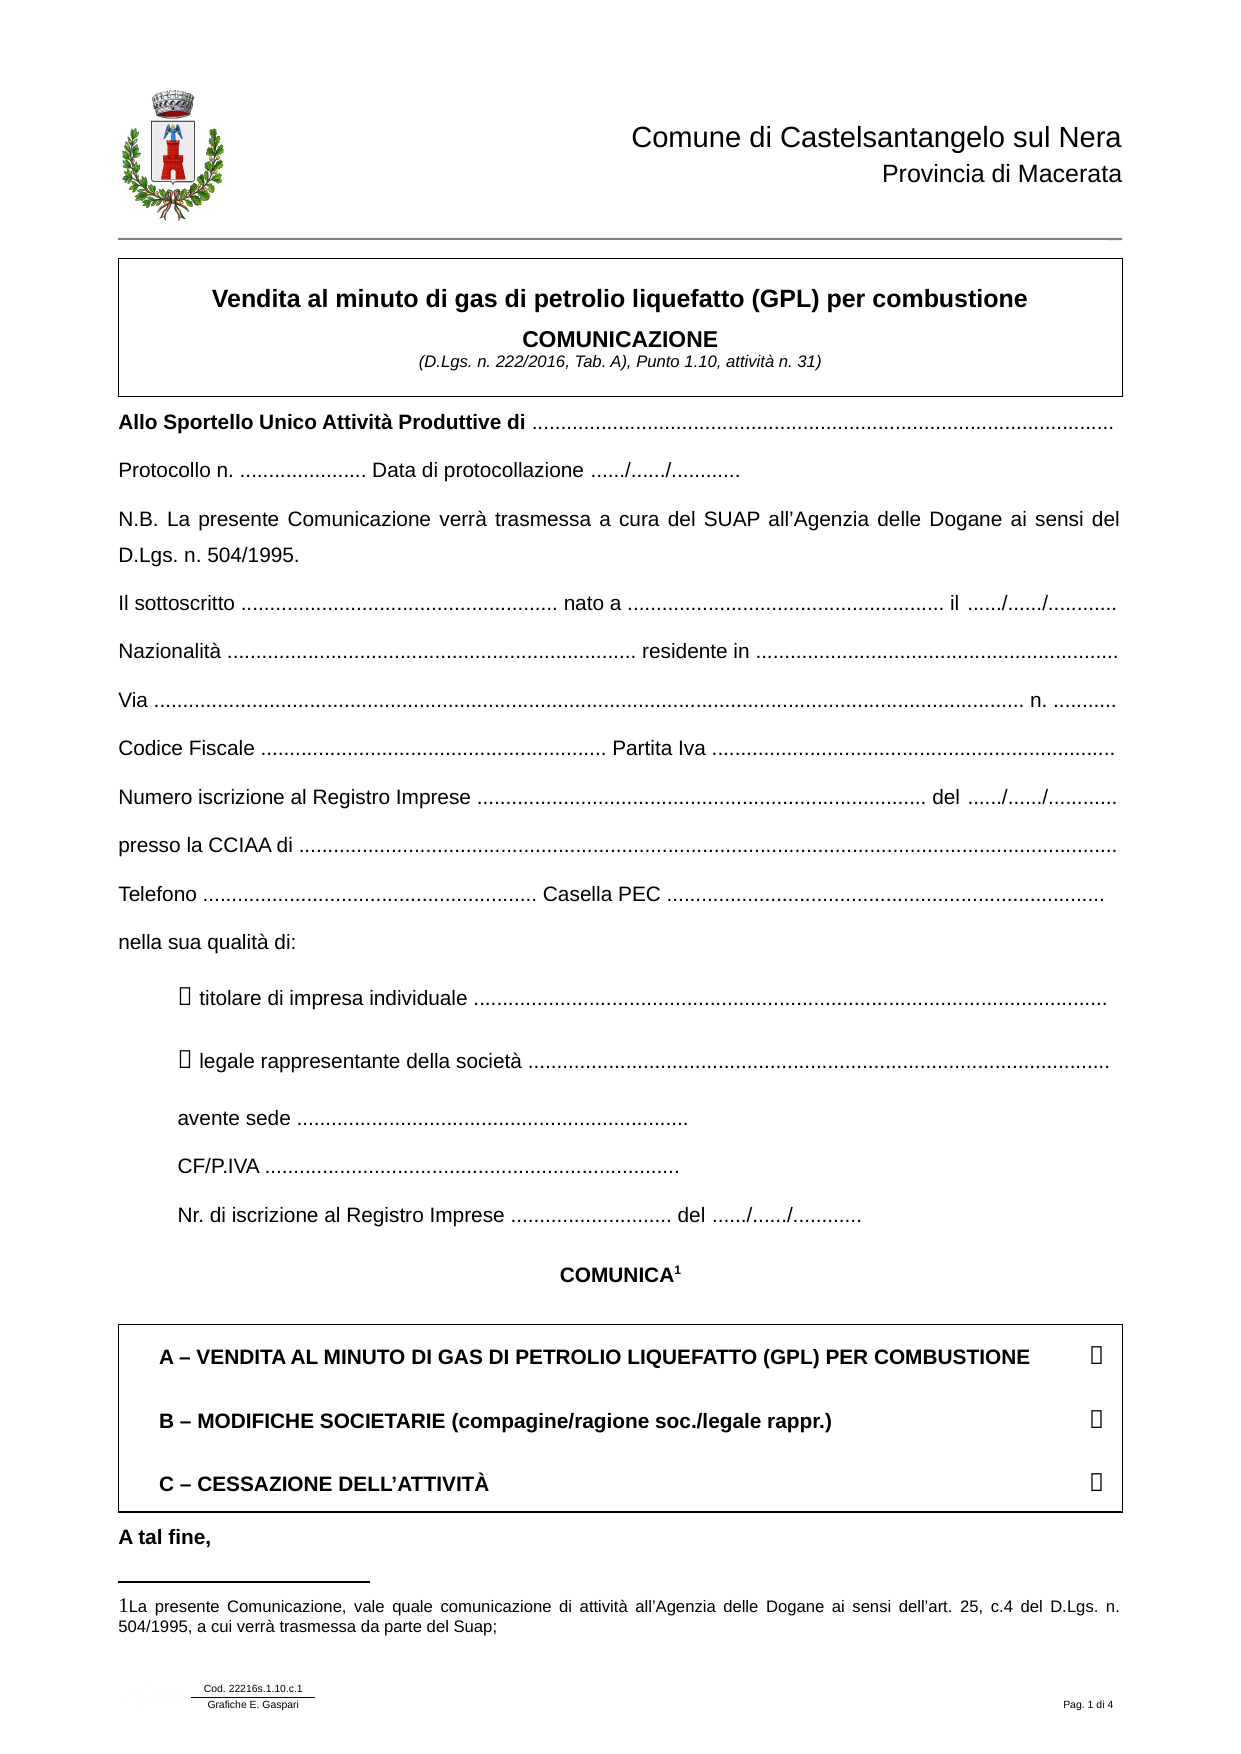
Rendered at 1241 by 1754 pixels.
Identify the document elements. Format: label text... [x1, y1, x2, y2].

text  titolare di impresa individuale .............................................................................................................. [177, 978, 1122, 1012]
text La presente Comunicazione, vale quale comunicazione di attività all’Agenzia delle Dogane ai sensi dell’art. 25, c.4 del D.Lgs. n. 504/1995, a cui verrà trasmessa da parte del Suap; [118, 1593, 1122, 1636]
text Nazionalità ....................................................................... residente in ............................................................... [118, 639, 1122, 663]
text A tal fine, [118, 1525, 1122, 1549]
table_header Vendita al minuto di gas di petrolio liquefatto (GPL) per combustione COMUNICAZIONE (D.Lgs. n. 222/2016, Tab. A), Punto 1.10, attività n. 31) [119, 259, 1122, 396]
text Via ....................................................................................................................................................... n. ........... [118, 688, 1122, 712]
table_header A – VENDITA AL MINUTO DI GAS DI PETROLIO LIQUEFATTO (GPL) PER COMBUSTIONE  B – MODIFICHE SOCIETARIE (compagine/ragione soc./legale rappr.)  C – CESSAZIONE DELL’ATTIVITÀ  [119, 1325, 1122, 1511]
text Codice Fiscale ............................................................ Partita Iva ...................................................................... [118, 736, 1122, 760]
text avente sede .................................................................... [177, 1106, 1122, 1129]
text Comune di Castelsantangelo sul Nera [224, 121, 1122, 154]
text presso la CCIAA di .............................................................................................................................................. [118, 833, 1122, 857]
text Provincia di Macerata [224, 159, 1122, 188]
picture [122, 90, 224, 221]
text COMUNICA [118, 1263, 1122, 1287]
text N.B. La presente Comunicazione verrà trasmessa a cura del SUAP all’Agenzia delle Dogane ai sensi del D.Lgs. n. 504/1995. [118, 507, 1122, 566]
text Allo Sportello Unico Attività Produttive di ..................................................................................................... [118, 410, 1122, 434]
text CF/P.IVA ........................................................................ [177, 1154, 1122, 1178]
text  legale rappresentante della società ..................................................................................................... [177, 1042, 1122, 1076]
text Protocollo n. ...................... Data di protocollazione ....../....../............ [118, 458, 1122, 482]
text Numero iscrizione al Registro Imprese .............................................................................. del ....../....../............ [118, 785, 1122, 809]
text nella sua qualità di: [118, 930, 1122, 954]
text Telefono .......................................................... Casella PEC ............................................................................ [118, 882, 1122, 906]
text Il sottoscritto ....................................................... nato a ....................................................... il ....../....../............ [118, 591, 1122, 615]
text Nr. di iscrizione al Registro Imprese ............................ del ....../....../............ [177, 1202, 1122, 1226]
